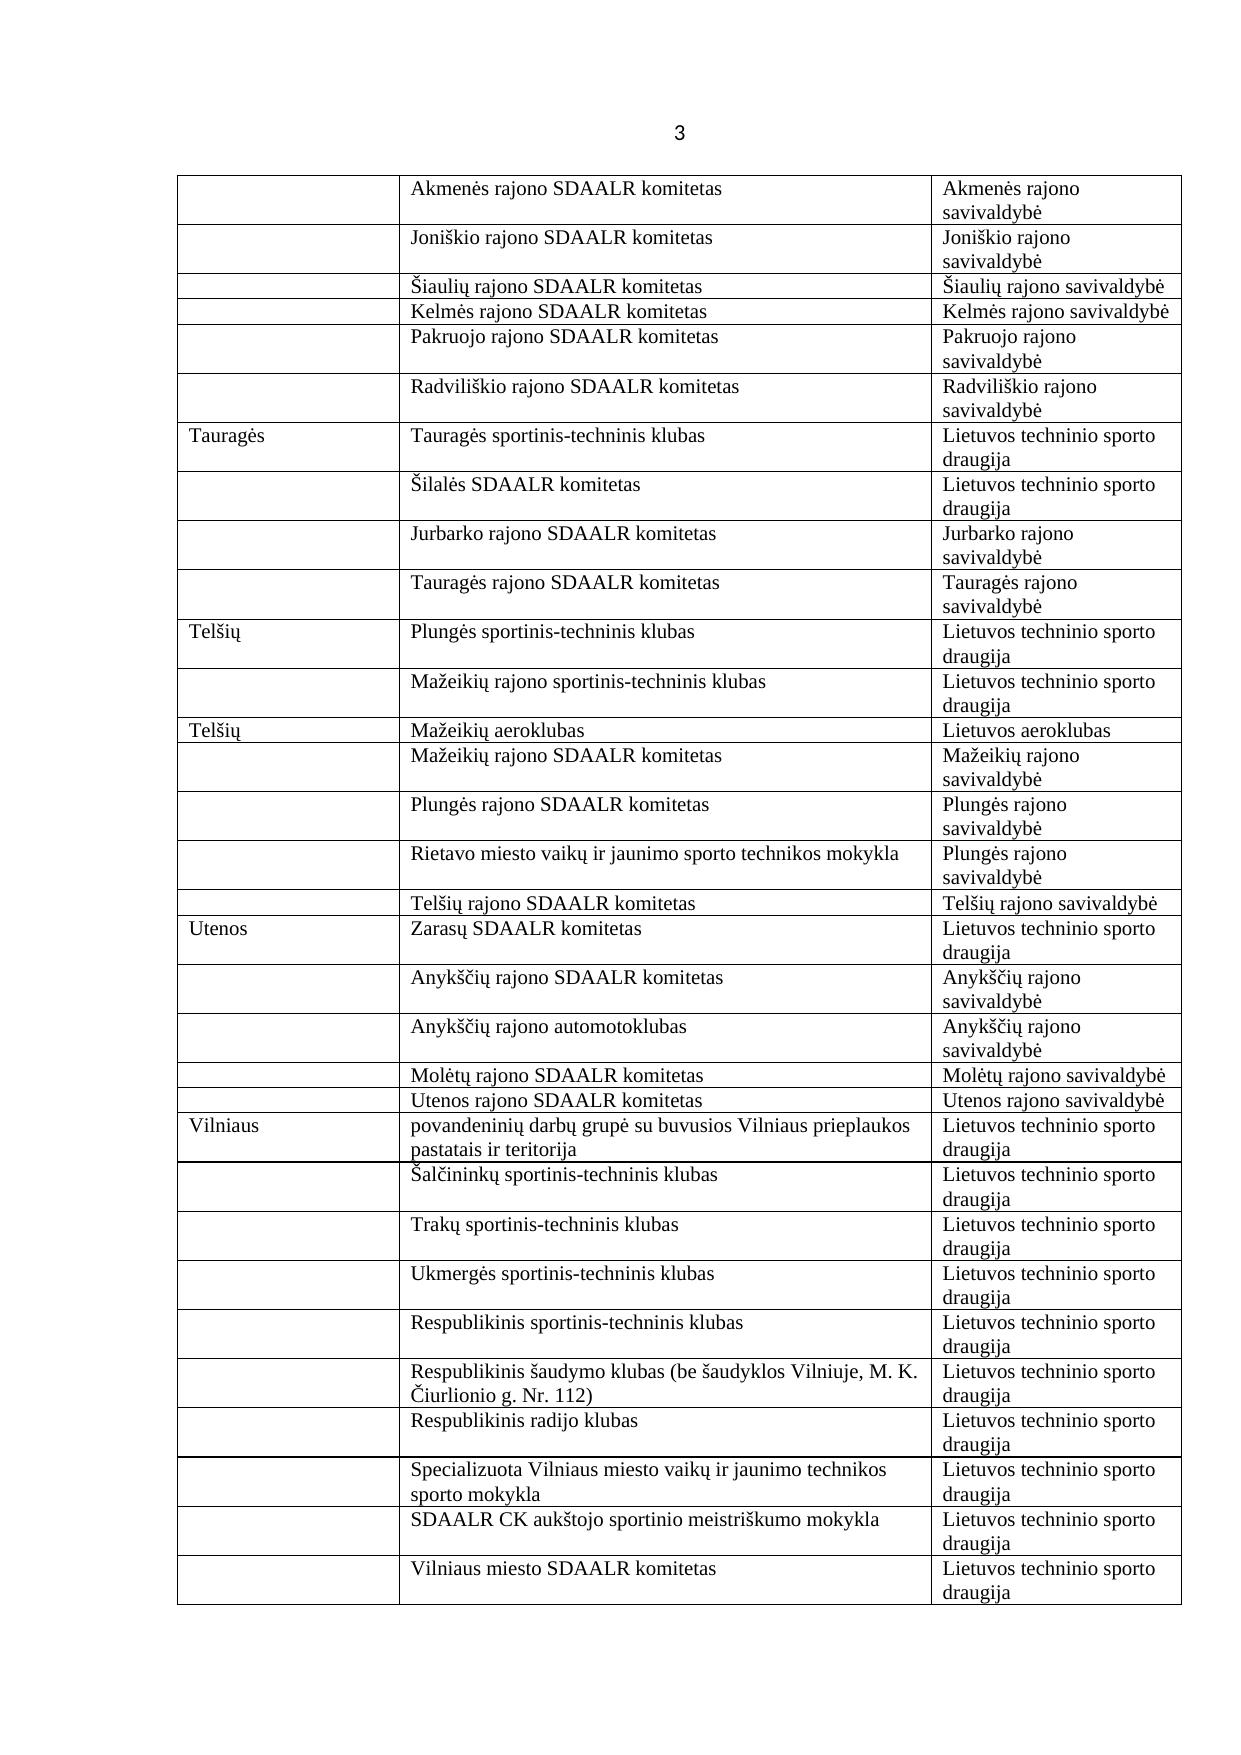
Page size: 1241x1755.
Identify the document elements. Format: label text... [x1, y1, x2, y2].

table_cell Radviliškio rajono savivaldybė [932, 374, 1181, 422]
table_cell [178, 841, 399, 889]
table_cell Tauragės sportinis-techninis klubas [400, 423, 931, 471]
table_cell Šiaulių rajono savivaldybė [932, 274, 1181, 298]
table_cell Lietuvos techninio sporto draugija [932, 1556, 1181, 1604]
table_cell Ukmergės sportinis-techninis klubas [400, 1261, 931, 1309]
table_cell Mažeikių aeroklubas [400, 718, 931, 742]
table_cell [178, 1507, 399, 1555]
table_cell Utenos [178, 916, 399, 964]
table_cell [178, 1063, 399, 1087]
table_cell Lietuvos techninio sporto draugija [932, 423, 1181, 471]
table_cell Šilalės SDAALR komitetas [400, 472, 931, 520]
table_cell Tauragės [178, 423, 399, 471]
table_cell Lietuvos techninio sporto draugija [932, 1507, 1181, 1555]
table_cell Anykščių rajono SDAALR komitetas [400, 965, 931, 1013]
table_cell Kelmės rajono SDAALR komitetas [400, 299, 931, 323]
table_cell [178, 890, 399, 914]
table_cell Akmenės rajono savivaldybė [932, 176, 1181, 224]
table_cell Respublikinis šaudymo klubas (be šaudyklos Vilniuje, M. K. Čiurlionio g. Nr. 112) [400, 1359, 931, 1407]
table_cell Pakruojo rajono SDAALR komitetas [400, 325, 931, 373]
table_cell Lietuvos techninio sporto draugija [932, 1458, 1181, 1506]
table_cell [178, 374, 399, 422]
table_cell [178, 274, 399, 298]
table_cell Lietuvos techninio sporto draugija [932, 472, 1181, 520]
table_cell Plungės rajono SDAALR komitetas [400, 792, 931, 840]
table_cell Molėtų rajono SDAALR komitetas [400, 1063, 931, 1087]
table_cell Lietuvos techninio sporto draugija [932, 620, 1181, 668]
table_cell [178, 965, 399, 1013]
table_cell Respublikinis sportinis-techninis klubas [400, 1310, 931, 1358]
table_cell Vilniaus [178, 1113, 399, 1161]
table_cell Akmenės rajono SDAALR komitetas [400, 176, 931, 224]
table_cell Utenos rajono SDAALR komitetas [400, 1088, 931, 1112]
table_cell povandeninių darbų grupė su buvusios Vilniaus prieplaukos pastatais ir teritorija [400, 1113, 931, 1161]
table_cell [178, 225, 399, 273]
table_cell [178, 521, 399, 569]
table_cell Jurbarko rajono savivaldybė [932, 521, 1181, 569]
table_cell SDAALR CK aukštojo sportinio meistriškumo mokykla [400, 1507, 931, 1555]
table_cell Kelmės rajono savivaldybė [932, 299, 1181, 323]
table_cell Trakų sportinis-techninis klubas [400, 1212, 931, 1260]
table_cell Respublikinis radijo klubas [400, 1408, 931, 1456]
table_cell Lietuvos techninio sporto draugija [932, 1163, 1181, 1211]
table_cell [178, 1014, 399, 1062]
table_cell Tauragės rajono SDAALR komitetas [400, 570, 931, 618]
table_cell Mažeikių rajono SDAALR komitetas [400, 743, 931, 791]
table_cell Anykščių rajono automotoklubas [400, 1014, 931, 1062]
table_cell Joniškio rajono savivaldybė [932, 225, 1181, 273]
table_cell Telšių rajono SDAALR komitetas [400, 890, 931, 914]
table_cell [178, 1310, 399, 1358]
table_cell [178, 570, 399, 618]
table_cell [178, 1212, 399, 1260]
table_cell Lietuvos techninio sporto draugija [932, 669, 1181, 717]
table_cell [178, 743, 399, 791]
table_cell Molėtų rajono savivaldybė [932, 1063, 1181, 1087]
table_cell Telšių rajono savivaldybė [932, 890, 1181, 914]
table_cell Lietuvos techninio sporto draugija [932, 1359, 1181, 1407]
table_cell Plungės rajono savivaldybė [932, 841, 1181, 889]
table_cell [178, 1408, 399, 1456]
table_cell [178, 1359, 399, 1407]
table_cell Lietuvos techninio sporto draugija [932, 1408, 1181, 1456]
table_cell [178, 325, 399, 373]
table_cell Anykščių rajono savivaldybė [932, 965, 1181, 1013]
table_cell [178, 472, 399, 520]
table_cell [178, 1088, 399, 1112]
table_cell [178, 669, 399, 717]
table_cell Telšių [178, 620, 399, 668]
table_cell Anykščių rajono savivaldybė [932, 1014, 1181, 1062]
table_cell Telšių [178, 718, 399, 742]
table_cell Utenos rajono savivaldybė [932, 1088, 1181, 1112]
table_cell Mažeikių rajono sportinis-techninis klubas [400, 669, 931, 717]
table_cell Jurbarko rajono SDAALR komitetas [400, 521, 931, 569]
table_cell [178, 1556, 399, 1604]
table_cell Lietuvos techninio sporto draugija [932, 916, 1181, 964]
table_cell [178, 792, 399, 840]
table_cell Rietavo miesto vaikų ir jaunimo sporto technikos mokykla [400, 841, 931, 889]
table_cell Radviliškio rajono SDAALR komitetas [400, 374, 931, 422]
table_cell Vilniaus miesto SDAALR komitetas [400, 1556, 931, 1604]
table_cell Šalčininkų sportinis-techninis klubas [400, 1163, 931, 1211]
table_cell [178, 1458, 399, 1506]
table_cell Plungės rajono savivaldybė [932, 792, 1181, 840]
table_cell Tauragės rajono savivaldybė [932, 570, 1181, 618]
table_cell [178, 1261, 399, 1309]
table_cell [178, 176, 399, 224]
table_cell Lietuvos techninio sporto draugija [932, 1212, 1181, 1260]
table_cell Pakruojo rajono savivaldybė [932, 325, 1181, 373]
table_cell Lietuvos aeroklubas [932, 718, 1181, 742]
table_cell Lietuvos techninio sporto draugija [932, 1310, 1181, 1358]
table_cell Mažeikių rajono savivaldybė [932, 743, 1181, 791]
table_cell Specializuota Vilniaus miesto vaikų ir jaunimo technikos sporto mokykla [400, 1458, 931, 1506]
table_cell Lietuvos techninio sporto draugija [932, 1113, 1181, 1161]
table_cell Joniškio rajono SDAALR komitetas [400, 225, 931, 273]
table_cell Lietuvos techninio sporto draugija [932, 1261, 1181, 1309]
table_cell Zarasų SDAALR komitetas [400, 916, 931, 964]
table_cell [178, 1163, 399, 1211]
table_cell [178, 299, 399, 323]
table_cell Plungės sportinis-techninis klubas [400, 620, 931, 668]
table_cell Šiaulių rajono SDAALR komitetas [400, 274, 931, 298]
